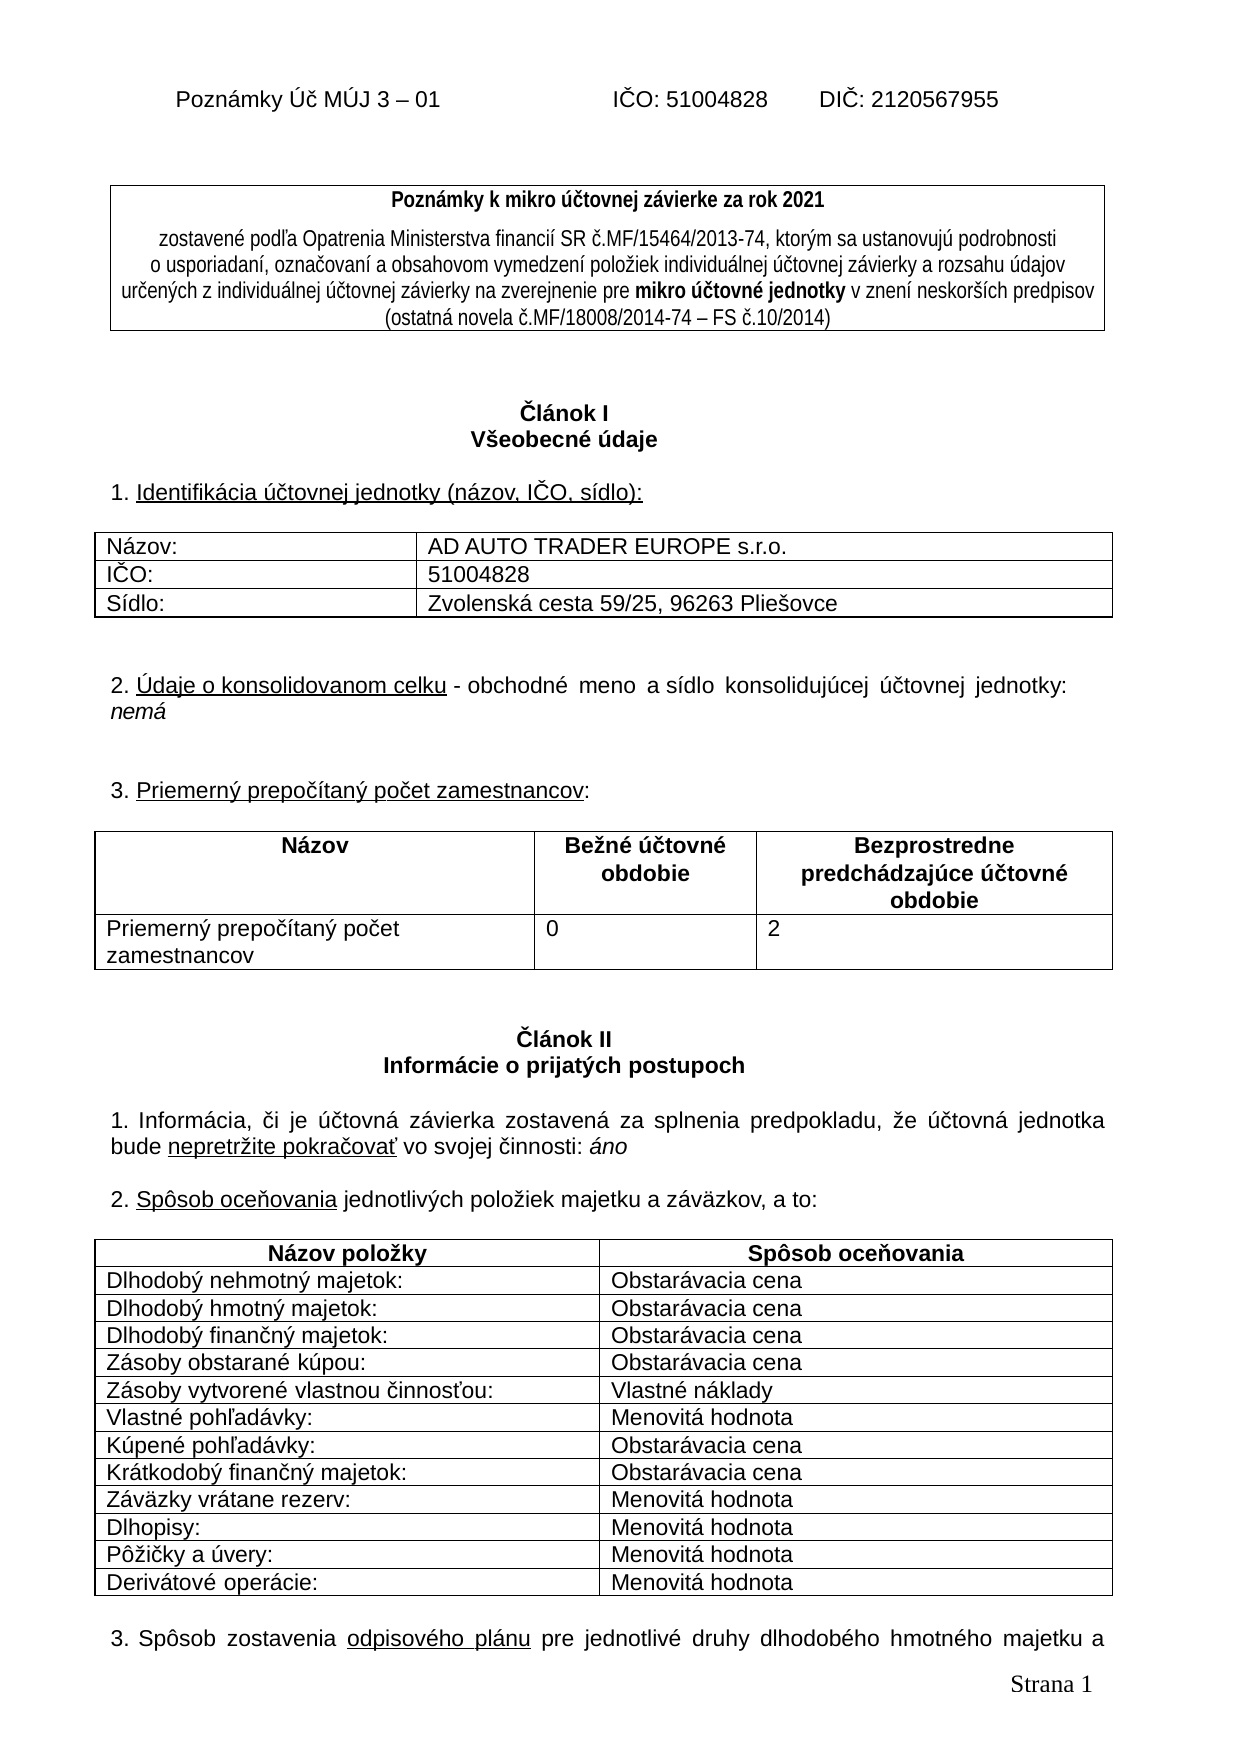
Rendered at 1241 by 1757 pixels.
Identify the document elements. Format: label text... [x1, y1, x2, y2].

table_cell Dlhodobý nehmotný majetok: [96, 1267, 599, 1293]
text Informácie o prijatých postupoch [110, 1052, 1018, 1079]
table_cell 51004828 [417, 561, 1112, 588]
table_cell Zásoby vytvorené vlastnou činnosťou: [96, 1377, 599, 1403]
table_cell Dlhodobý finančný majetok: [96, 1322, 599, 1348]
table_cell Menovitá hodnota [600, 1486, 1112, 1513]
table_cell Pôžičky a úvery: [96, 1541, 599, 1567]
text 2. Spôsob oceňovania jednotlivých položiek majetku a záväzkov, a to: [110, 1186, 1105, 1212]
text zostavené podľa Opatrenia Ministerstva financií SR č.MF/15464/2013-74, ktorým sa ustanovujú podrobnosti o usporiadaní, označovaní a obsahovom vymedzení položiek individuálnej účtovnej závierky a rozsahu údajov určených z individuálnej účtovnej závierky na zverejnenie pre mikro účtovné jednotky v znení neskorších predpisov [111, 224, 1104, 303]
subtitle Článok II [110, 1026, 1017, 1052]
table_cell Menovitá hodnota [600, 1514, 1112, 1540]
text 3. Spôsob zostavenia odpisového plánu pre jednotlivé druhy dlhodobého hmotného majetku a [110, 1625, 1105, 1651]
table_cell Zvolenská cesta 59/25, 96263 Pliešovce [417, 589, 1112, 616]
text 1. Informácia, či je účtovná závierka zostavená za splnenia predpokladu, že účtovná jednotka bude nepretržite pokračovať vo svojej činnosti: áno [110, 1107, 1105, 1160]
table_cell Obstarávacia cena [600, 1267, 1112, 1293]
table_cell Zásoby obstarané kúpou: [96, 1349, 599, 1376]
table_cell Menovitá hodnota [600, 1569, 1112, 1595]
table_cell Kúpené pohľadávky: [96, 1432, 599, 1458]
table_cell Derivátové operácie: [96, 1569, 599, 1595]
table_cell Dlhopisy: [96, 1514, 599, 1540]
table_header Názov položky [96, 1240, 599, 1266]
text Všeobecné údaje [110, 426, 1017, 453]
text 3. Priemerný prepočítaný počet zamestnancov: [110, 777, 1105, 804]
table_header Spôsob oceňovania [600, 1240, 1112, 1266]
table_cell IČO: [96, 561, 416, 588]
table_cell 0 [535, 915, 756, 969]
table_header Bezprostredne predchádzajúce účtovné obdobie [757, 832, 1112, 913]
text Poznámky k mikro účtovnej závierke za rok 2021 [111, 186, 1104, 212]
table_header AD AUTO TRADER EUROPE s.r.o. [417, 533, 1112, 560]
text 1. Identifikácia účtovnej jednotky (názov, IČO, sídlo): [110, 478, 1105, 505]
subtitle Článok I [110, 400, 1018, 426]
text 2. Údaje o konsolidovanom celku - obchodné meno a sídlo konsolidujúcej účtovnej jednotky: nemá [110, 672, 1105, 724]
table_cell Záväzky vrátane rezerv: [96, 1486, 599, 1513]
table_cell 2 [757, 915, 1112, 969]
table_cell Krátkodobý finančný majetok: [96, 1459, 599, 1485]
table_cell Dlhodobý hmotný majetok: [96, 1295, 599, 1321]
table_cell Menovitá hodnota [600, 1404, 1112, 1431]
table_cell Vlastné náklady [600, 1377, 1112, 1403]
table_header Názov [96, 832, 534, 913]
text (ostatná novela č.MF/18008/2014-74 – FS č.10/2014) [111, 303, 1104, 330]
table_cell Menovitá hodnota [600, 1541, 1112, 1567]
table_cell Sídlo: [96, 589, 416, 616]
table_cell Vlastné pohľadávky: [96, 1404, 599, 1431]
table_cell Obstarávacia cena [600, 1322, 1112, 1348]
table_header Názov: [96, 533, 416, 560]
table_cell Obstarávacia cena [600, 1432, 1112, 1458]
table_cell Obstarávacia cena [600, 1295, 1112, 1321]
table_cell Obstarávacia cena [600, 1349, 1112, 1376]
table_header Bežné účtovné obdobie [535, 832, 756, 913]
table_cell Priemerný prepočítaný počet zamestnancov [96, 915, 534, 969]
table_cell Obstarávacia cena [600, 1459, 1112, 1485]
